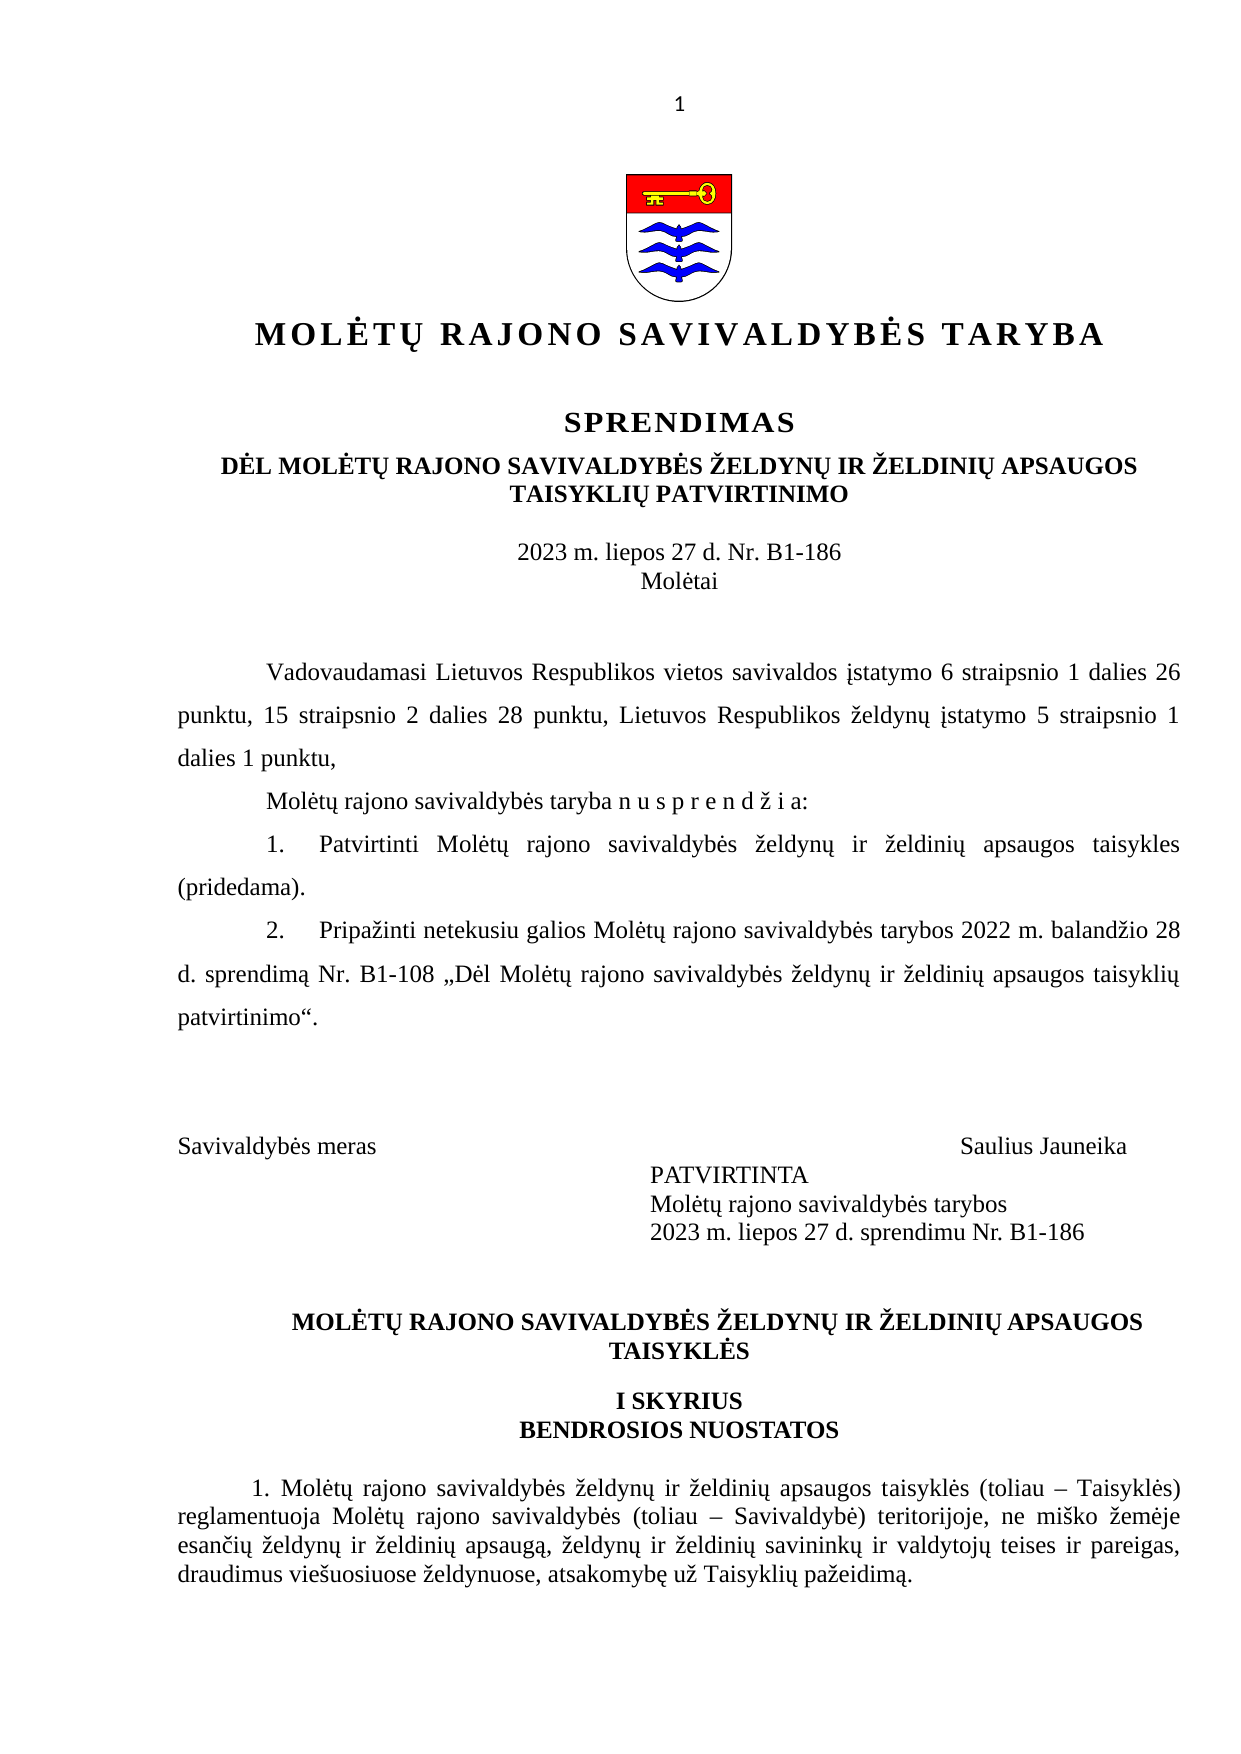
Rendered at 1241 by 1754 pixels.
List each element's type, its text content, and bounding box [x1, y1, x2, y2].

text 1. Molėtų rajono savivaldybės želdynų ir želdinių apsaugos taisyklės (toliau – Taisyklės) reglamentuoja Molėtų rajono savivaldybės (toliau – Savivaldybė) teritorijoje, ne miško žemėje esančių želdynų ir želdinių apsaugą, želdynų ir želdinių savininkų ir valdytojų teises ir pareigas, draudimus viešuosiuose želdynuose, atsakomybę už Taisyklių pažeidimą. [177, 1473, 1181, 1588]
text SPRENDIMAS [177, 405, 1181, 439]
text Molėtai [177, 566, 1181, 594]
text I SKYRIUS [177, 1386, 1181, 1415]
text 1. Patvirtinti Molėtų rajono savivaldybės želdynų ir želdinių apsaugos taisykles (pridedama). [177, 829, 1181, 901]
text Molėtų rajono savivaldybės taryba [177, 314, 1181, 353]
text MOLĖTŲ RAJONO SAVIVALDYBĖS ŽELDYNŲ IR ŽELDINIŲ APSAUGOS TAISYKLĖS [177, 1307, 1181, 1365]
text PATVIRTINTA [177, 1160, 1181, 1189]
text 2023 m. liepos 27 d. Nr. B1-186 [177, 537, 1181, 566]
text Molėtų rajono savivaldybės taryba n u s p r e n d ž i a: [177, 786, 1181, 815]
text Dėl MOLĖTŲ RAJONO SAVIVAldybės ŽEldynų ir želdinių apsaugos taisyklių patvirtinimo [177, 451, 1181, 537]
text BENDROSIOS NUOSTATOS [177, 1415, 1181, 1444]
text Savivaldybės meras Saulius Jauneika [177, 1131, 1181, 1160]
text Vadovaudamasi Lietuvos Respublikos vietos savivaldos įstatymo 6 straipsnio 1 dalies 26 punktu, 15 straipsnio 2 dalies 28 punktu, Lietuvos Respublikos želdynų įstatymo 5 straipsnio 1 dalies 1 punktu, [177, 657, 1181, 772]
text 2. Pripažinti netekusiu galios Molėtų rajono savivaldybės tarybos 2022 m. balandžio 28 d. sprendimą Nr. B1-108 „Dėl Molėtų rajono savivaldybės želdynų ir želdinių apsaugos taisyklių patvirtinimo“. [177, 916, 1181, 1031]
text Molėtų rajono savivaldybės tarybos [177, 1189, 1181, 1217]
text 2023 m. liepos 27 d. sprendimu Nr. B1-186 [177, 1217, 1181, 1246]
